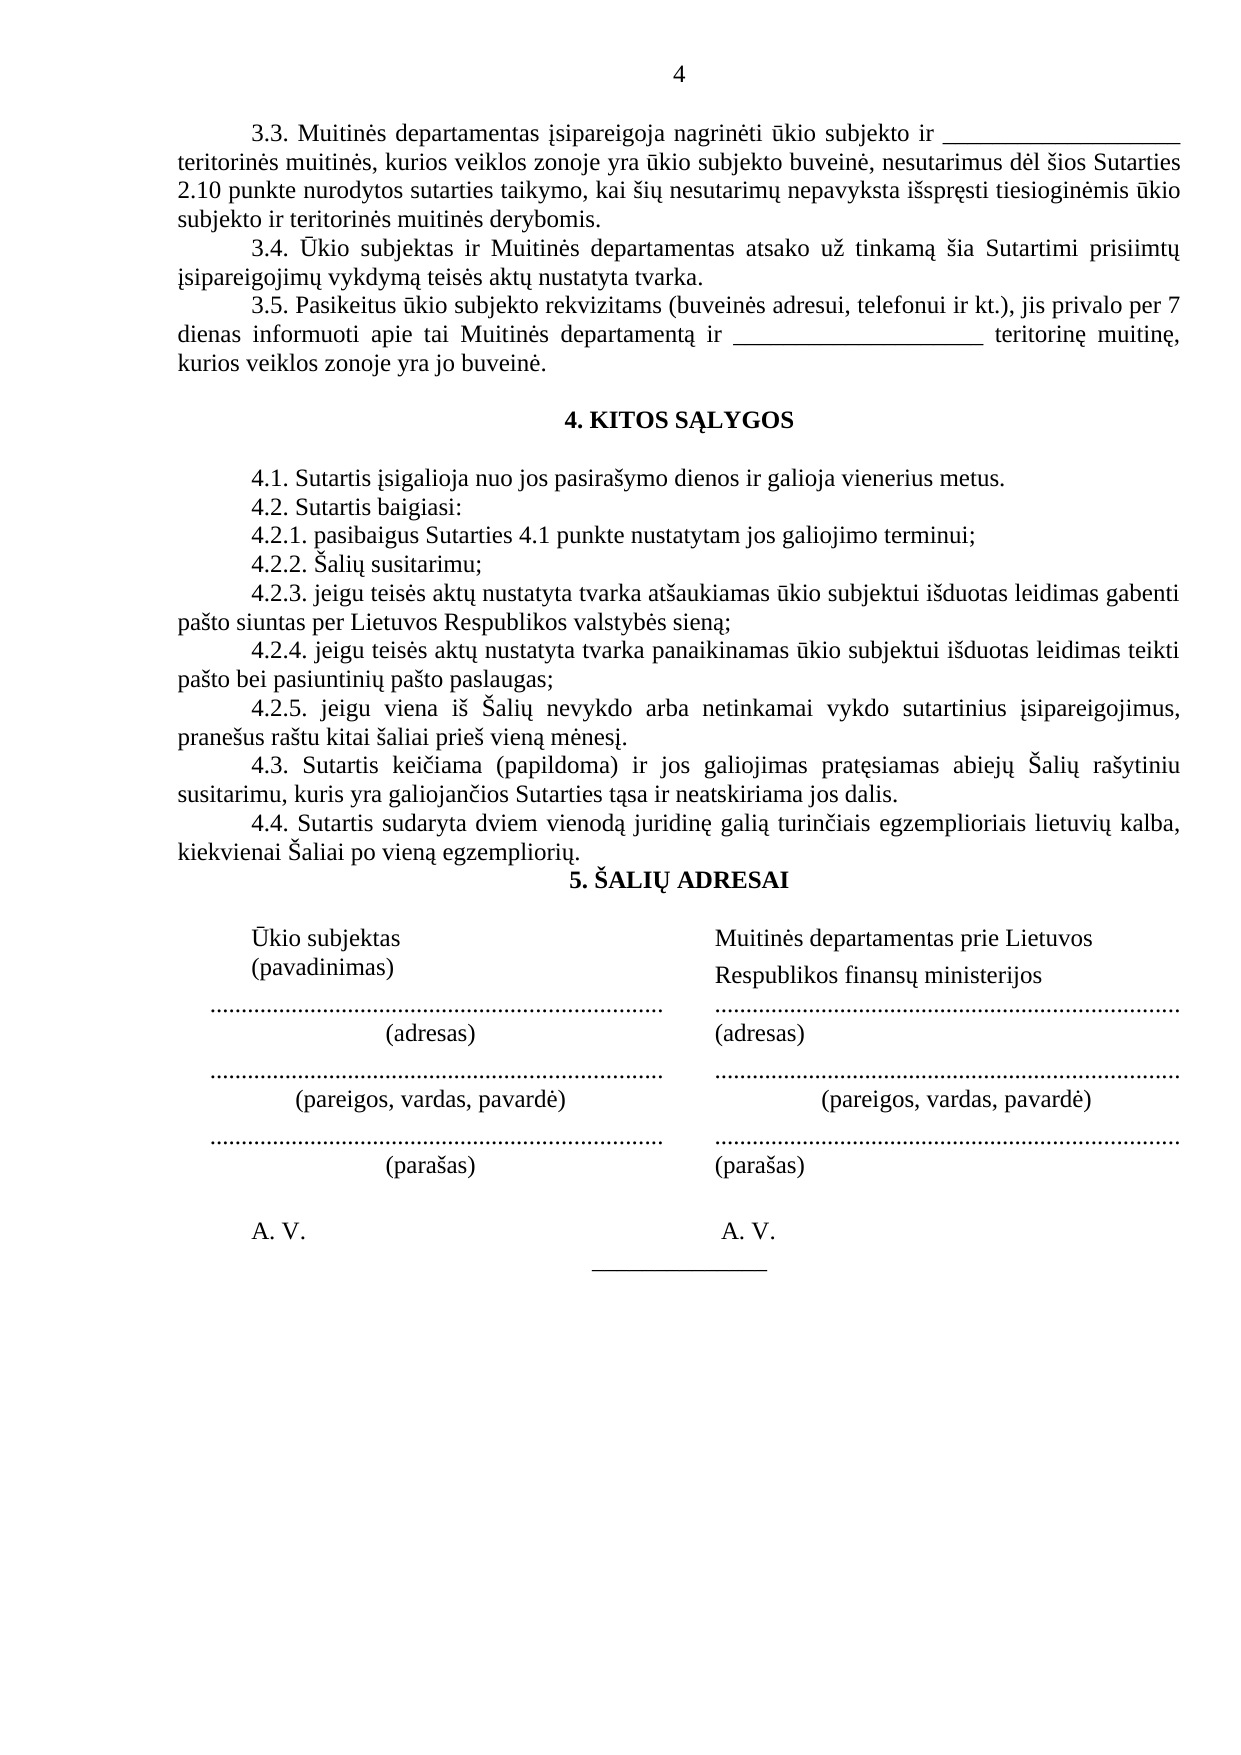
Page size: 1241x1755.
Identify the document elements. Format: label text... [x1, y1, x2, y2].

text 4.1. Sutartis įsigalioja nuo jos pasirašymo dienos ir galioja vienerius metus. [177, 463, 1181, 492]
text ______________ [177, 1245, 1181, 1273]
text 4.2.1. pasibaigus Sutarties 4.1 punkte nustatytam jos galiojimo terminui; [177, 521, 1181, 549]
text 4.2.5. jeigu viena iš Šalių nevykdo arba netinkamai vykdo sutartinius įsipareigojimus, pranešus raštu kitai šaliai prieš vieną mėnesį. [177, 693, 1181, 751]
text 3.4. Ūkio subjektas ir Muitinės departamentas atsako už tinkamą šia Sutartimi prisiimtų įsipareigojimų vykdymą teisės aktų nustatyta tvarka. [177, 233, 1181, 291]
text 4.2.3. jeigu teisės aktų nustatyta tvarka atšaukiamas ūkio subjektui išduotas leidimas gabenti pašto siuntas per Lietuvos Respublikos valstybės sieną; [177, 578, 1181, 636]
text Ūkio subjektas Muitinės departamentas prie Lietuvos [177, 923, 1181, 952]
text 4.3. Sutartis keičiama (papildoma) ir jos galiojimas pratęsiamas abiejų Šalių rašytiniu susitarimu, kuris yra galiojančios Sutarties tąsa ir neatskiriama jos dalis. [177, 751, 1181, 808]
text 4.4. Sutartis sudaryta dviem vienodą juridinę galią turinčiais egzemplioriais lietuvių kalba, kiekvienai Šaliai po vieną egzempliorių. [177, 808, 1181, 866]
text 4.2. Sutartis baigiasi: [177, 492, 1181, 521]
text 3.5. Pasikeitus ūkio subjekto rekvizitams (buveinės adresui, telefonui ir kt.), jis privalo per 7 dienas informuoti apie tai Muitinės departamentą ir ____________________ teritorinę muitinę, kurios veiklos zonoje yra jo buveinė. [177, 291, 1181, 377]
text A. V. A. V. [177, 1216, 1181, 1245]
text (parašas) (parašas) [177, 1150, 1181, 1187]
text 4.2.2. Šalių susitarimu; [177, 549, 1181, 578]
text 4.2.4. jeigu teisės aktų nustatyta tvarka panaikinamas ūkio subjektui išduotas leidimas teikti pašto bei pasiuntinių pašto paslaugas; [177, 636, 1181, 693]
text 4. Kitos sąlygos [177, 406, 1181, 434]
text (pavadinimas) Respublikos finansų ministerijos [177, 952, 1181, 989]
text 3.3. Muitinės departamentas įsipareigoja nagrinėti ūkio subjekto ir ___________________ teritorinės muitinės, kurios veiklos zonoje yra ūkio subjekto buveinė, nesutarimus dėl šios Sutarties 2.10 punkte nurodytos sutarties taikymo, kai šių nesutarimų nepavyksta išspręsti tiesioginėmis ūkio subjekto ir teritorinės muitinės derybomis. [177, 118, 1181, 233]
text (adresas) (adresas) [177, 1018, 1181, 1055]
text (pareigos, vardas, pavardė) (pareigos, vardas, pavardė) [177, 1084, 1181, 1121]
text 5. Šalių adresai [177, 866, 1181, 894]
